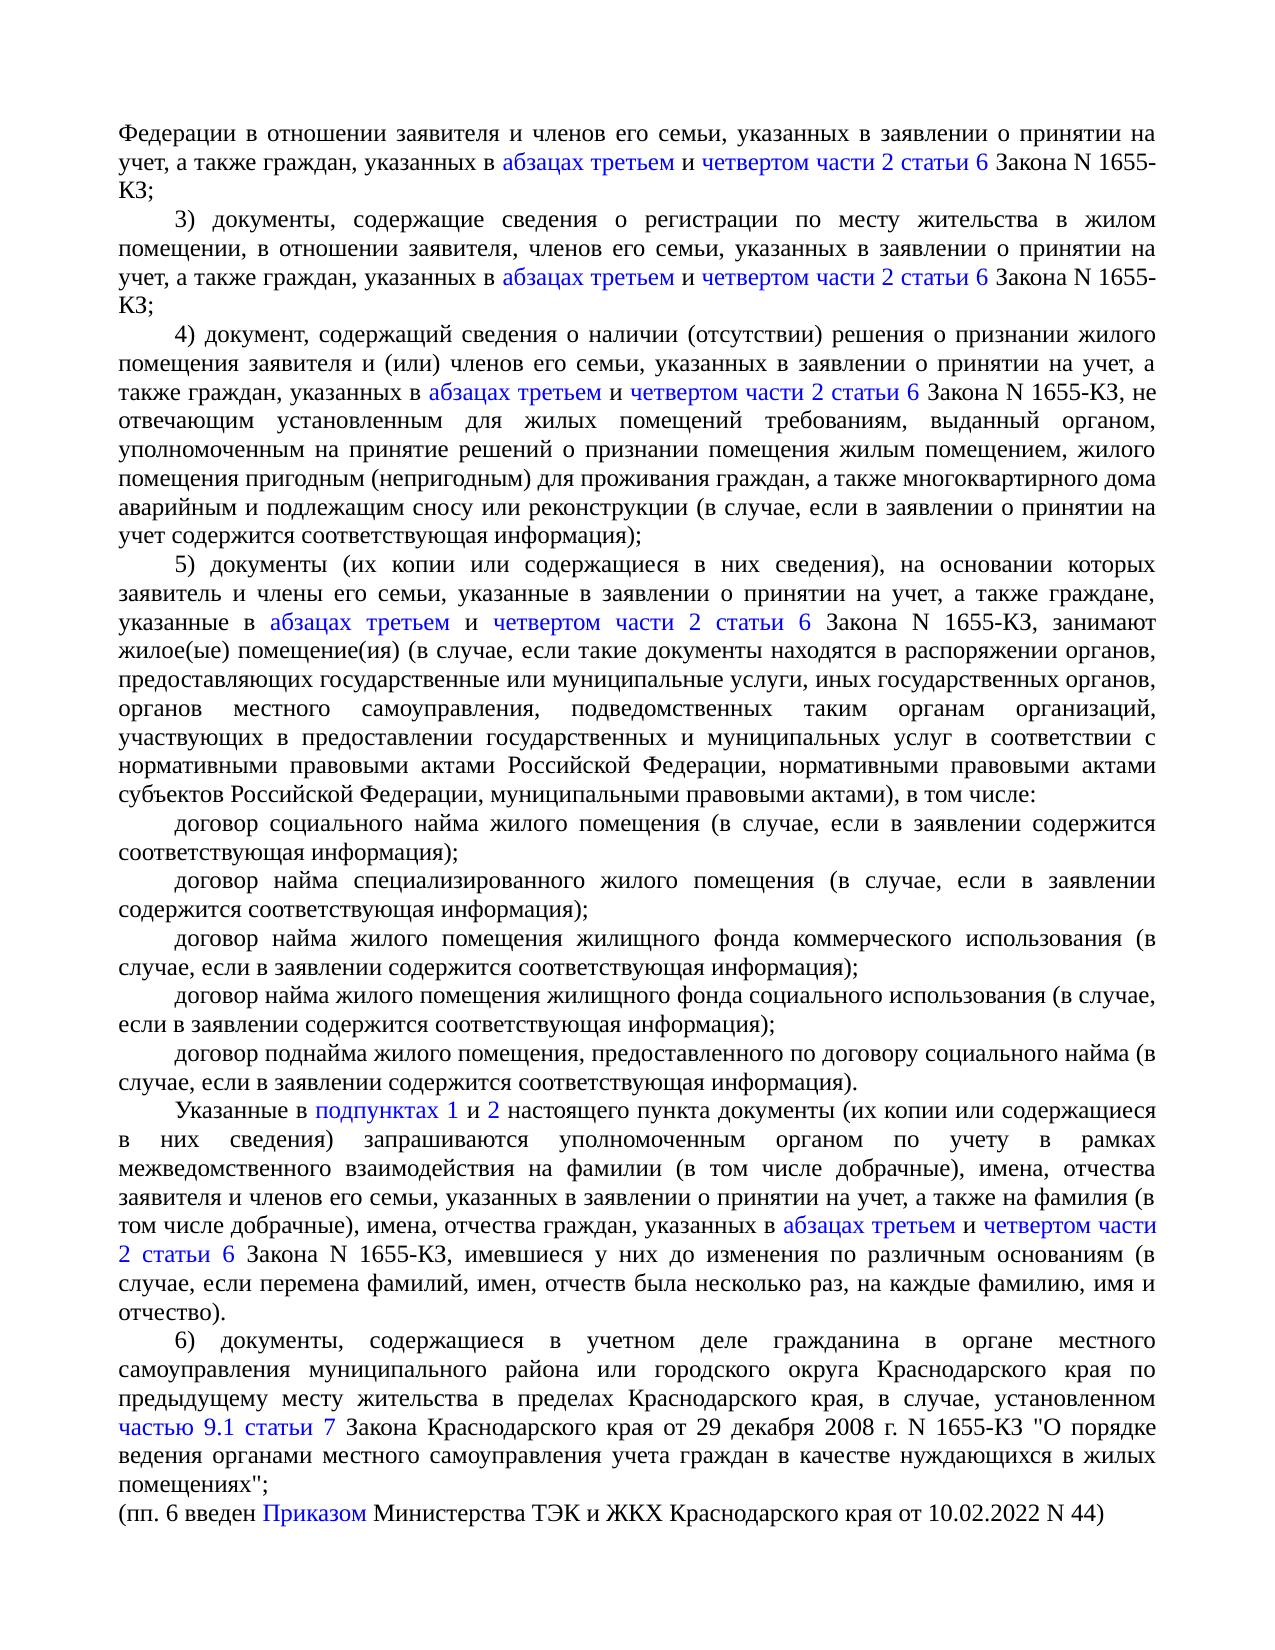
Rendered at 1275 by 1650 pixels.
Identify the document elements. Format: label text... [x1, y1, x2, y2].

text договор найма специализированного жилого помещения (в случае, если в заявлении содержится соответствующая информация); [118, 866, 1157, 923]
text 6) документы, содержащиеся в учетном деле гражданина в органе местного самоуправления муниципального района или городского округа Краснодарского края по предыдущему месту жительства в пределах Краснодарского края, в случае, установленном частью 9.1 статьи 7 Закона Краснодарского края от 29 декабря 2008 г. N 1655-КЗ "О порядке ведения органами местного самоуправления учета граждан в качестве нуждающихся в жилых помещениях"; [118, 1326, 1157, 1498]
text договор социального найма жилого помещения (в случае, если в заявлении содержится соответствующая информация); [118, 808, 1157, 866]
text договор поднайма жилого помещения, предоставленного по договору социального найма (в случае, если в заявлении содержится соответствующая информация). [118, 1038, 1157, 1096]
text (пп. 6 введен Приказом Министерства ТЭК и ЖКХ Краснодарского края от 10.02.2022 N 44) [118, 1498, 1157, 1527]
text договор найма жилого помещения жилищного фонда коммерческого использования (в случае, если в заявлении содержится соответствующая информация); [118, 923, 1157, 981]
text Федерации в отношении заявителя и членов его семьи, указанных в заявлении о принятии на учет, а также граждан, указанных в абзацах третьем и четвертом части 2 статьи 6 Закона N 1655-КЗ; [118, 118, 1157, 204]
text Указанные в подпунктах 1 и 2 настоящего пункта документы (их копии или содержащиеся в них сведения) запрашиваются уполномоченным органом по учету в рамках межведомственного взаимодействия на фамилии (в том числе добрачные), имена, отчества заявителя и членов его семьи, указанных в заявлении о принятии на учет, а также на фамилия (в том числе добрачные), имена, отчества граждан, указанных в абзацах третьем и четвертом части 2 статьи 6 Закона N 1655-КЗ, имевшиеся у них до изменения по различным основаниям (в случае, если перемена фамилий, имен, отчеств была несколько раз, на каждые фамилию, имя и отчество). [118, 1096, 1157, 1326]
text договор найма жилого помещения жилищного фонда социального использования (в случае, если в заявлении содержится соответствующая информация); [118, 981, 1157, 1038]
text 5) документы (их копии или содержащиеся в них сведения), на основании которых заявитель и члены его семьи, указанные в заявлении о принятии на учет, а также граждане, указанные в абзацах третьем и четвертом части 2 статьи 6 Закона N 1655-КЗ, занимают жилое(ые) помещение(ия) (в случае, если такие документы находятся в распоряжении органов, предоставляющих государственные или муниципальные услуги, иных государственных органов, органов местного самоуправления, подведомственных таким органам организаций, участвующих в предоставлении государственных и муниципальных услуг в соответствии с нормативными правовыми актами Российской Федерации, нормативными правовыми актами субъектов Российской Федерации, муниципальными правовыми актами), в том числе: [118, 549, 1157, 808]
text 3) документы, содержащие сведения о регистрации по месту жительства в жилом помещении, в отношении заявителя, членов его семьи, указанных в заявлении о принятии на учет, а также граждан, указанных в абзацах третьем и четвертом части 2 статьи 6 Закона N 1655-КЗ; [118, 204, 1157, 319]
text 4) документ, содержащий сведения о наличии (отсутствии) решения о признании жилого помещения заявителя и (или) членов его семьи, указанных в заявлении о принятии на учет, а также граждан, указанных в абзацах третьем и четвертом части 2 статьи 6 Закона N 1655-КЗ, не отвечающим установленным для жилых помещений требованиям, выданный органом, уполномоченным на принятие решений о признании помещения жилым помещением, жилого помещения пригодным (непригодным) для проживания граждан, а также многоквартирного дома аварийным и подлежащим сносу или реконструкции (в случае, если в заявлении о принятии на учет содержится соответствующая информация); [118, 319, 1157, 549]
